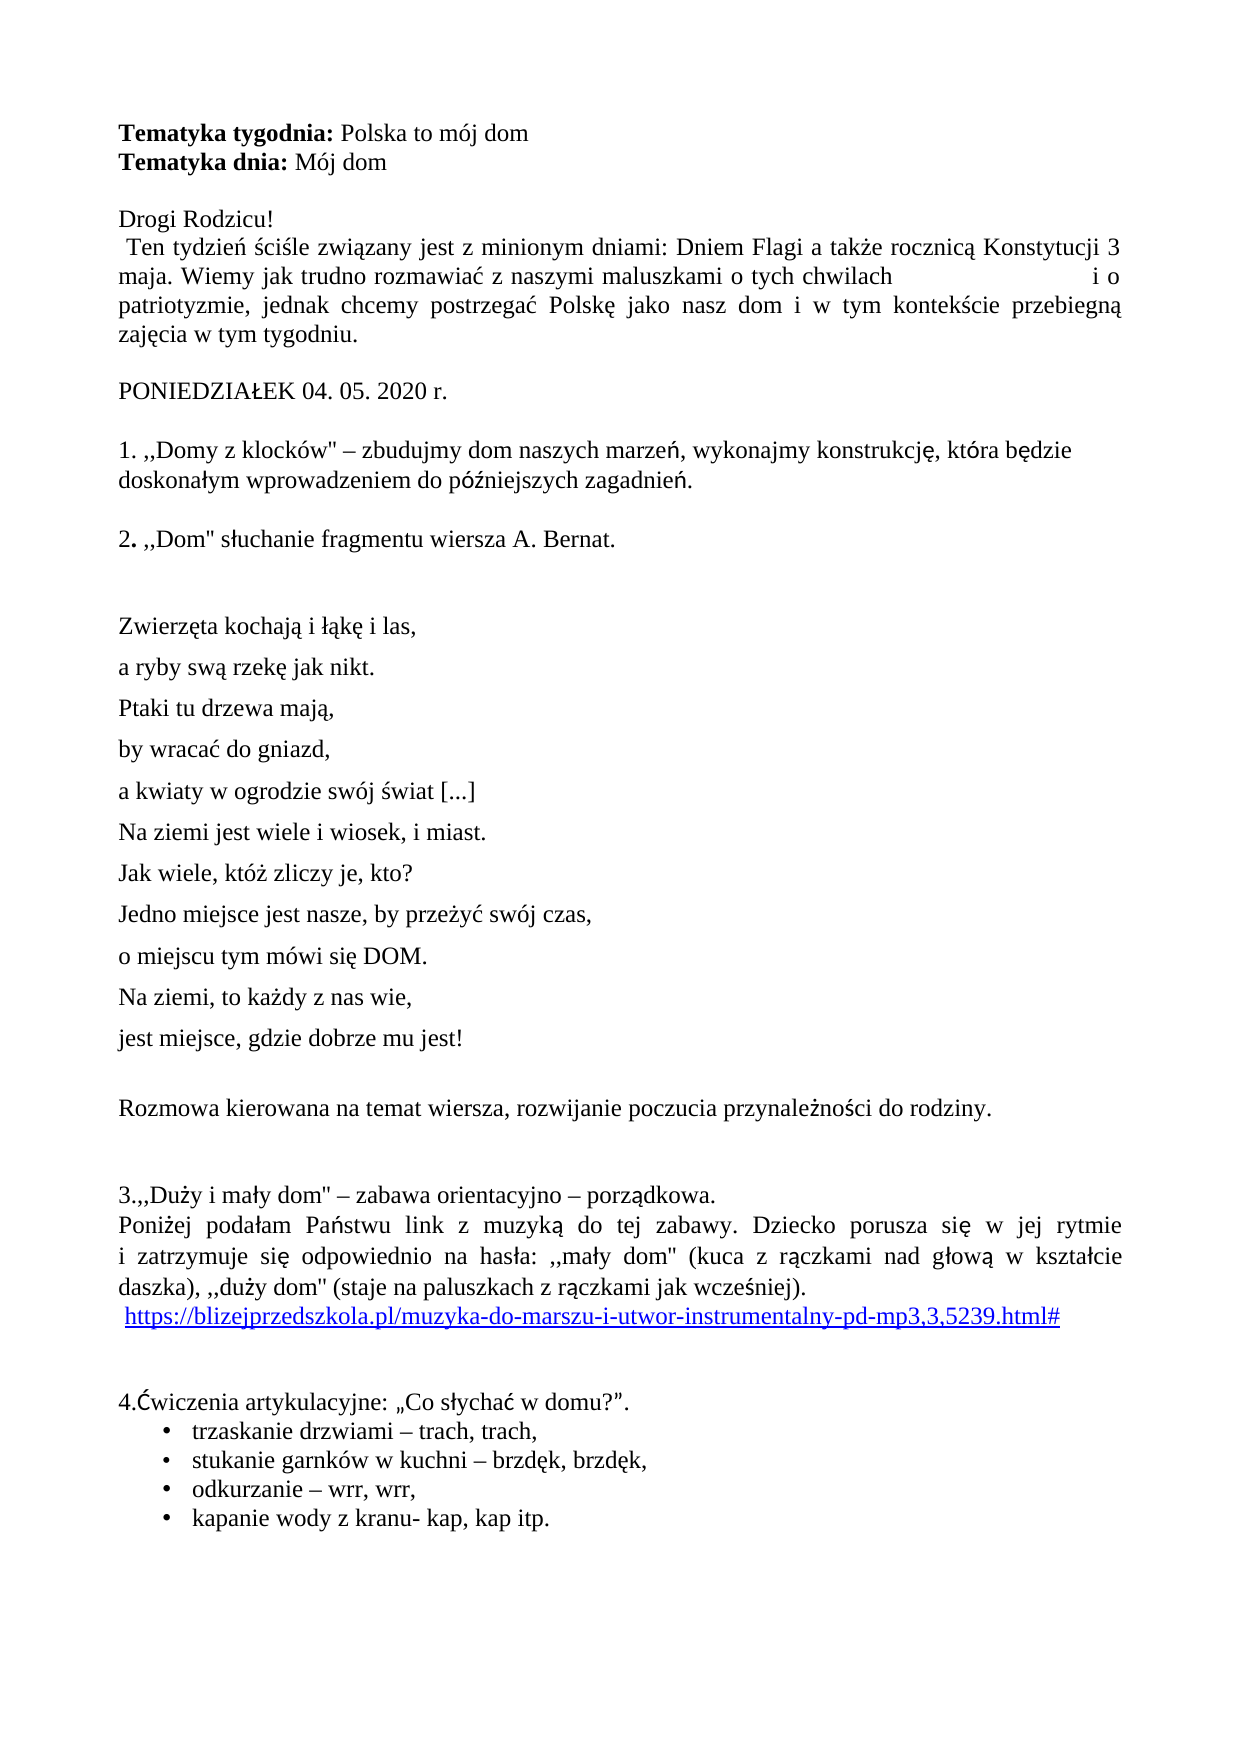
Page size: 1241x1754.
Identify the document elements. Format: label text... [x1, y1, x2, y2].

text by wracać do gniazd, [118, 734, 1122, 763]
text Ten tydzień ściśle związany jest z minionym dniami: Dniem Flagi a także rocznicą Konstytucji 3 maja. Wiemy jak trudno rozmawiać z naszymi maluszkami o tych chwilach i o patriotyzmie, jednak chcemy postrzegać Polskę jako nasz dom i w tym kontekście przebiegną zajęcia w tym tygodniu. [118, 232, 1122, 347]
list stukanie garnków w kuchni – brzdęk, brzdęk, [162, 1445, 1122, 1474]
text Jedno miejsce jest nasze, by przeżyć swój czas, [118, 899, 1122, 928]
text 4.Ćwiczenia artykulacyjne: „Co słychać w domu?”. [118, 1386, 1122, 1416]
text Na ziemi, to każdy z nas wie, [118, 982, 1122, 1011]
text Rozmowa kierowana na temat wiersza, rozwijanie poczucia przynależności do rodziny. [118, 1092, 1122, 1123]
text Tematyka tygodnia: Polska to mój dom [118, 118, 1122, 147]
text a kwiaty w ogrodzie swój świat [...] [118, 776, 1122, 804]
text o miejscu tym mówi się DOM. [118, 941, 1122, 969]
text 2. ,,Dom'' słuchanie fragmentu wiersza A. Bernat. [118, 523, 1122, 553]
text jest miejsce, gdzie dobrze mu jest! [118, 1023, 1122, 1052]
text Drogi Rodzicu! [118, 204, 1122, 232]
text a ryby swą rzekę jak nikt. [118, 652, 1122, 681]
list odkurzanie – wrr, wrr, [162, 1474, 1122, 1503]
text PONIEDZIAŁEK 04. 05. 2020 r. [118, 375, 1122, 406]
list trzaskanie drzwiami – trach, trach, [162, 1416, 1122, 1445]
text Ptaki tu drzewa mają, [118, 693, 1122, 722]
text Na ziemi jest wiele i wiosek, i miast. [118, 817, 1122, 846]
text Tematyka dnia: Mój dom [118, 147, 1122, 176]
text 1. ,,Domy z klocków'' – zbudujmy dom naszych marzeń, wykonajmy konstrukcję, która będzie doskonałym wprowadzeniem do późniejszych zagadnień. [118, 434, 1122, 495]
text https://blizejprzedszkola.pl/muzyka-do-marszu-i-utwor-instrumentalny-pd-mp3,3,5239.html# [118, 1301, 1122, 1330]
text Zwierzęta kochają i łąkę i las, [118, 611, 1122, 639]
text Poniżej podałam Państwu link z muzyką do tej zabawy. Dziecko porusza się w jej rytmie i zatrzymuje się odpowiednio na hasła: ,,mały dom'' (kuca z rączkami nad głową w kształcie daszka), ,,duży dom'' (staje na paluszkach z rączkami jak wcześniej). [118, 1209, 1122, 1301]
list kapanie wody z kranu- kap, kap itp. [162, 1503, 1122, 1531]
text 3.,,Duży i mały dom'' – zabawa orientacyjno – porządkowa. [118, 1179, 1122, 1209]
text Jak wiele, któż zliczy je, kto? [118, 858, 1122, 887]
